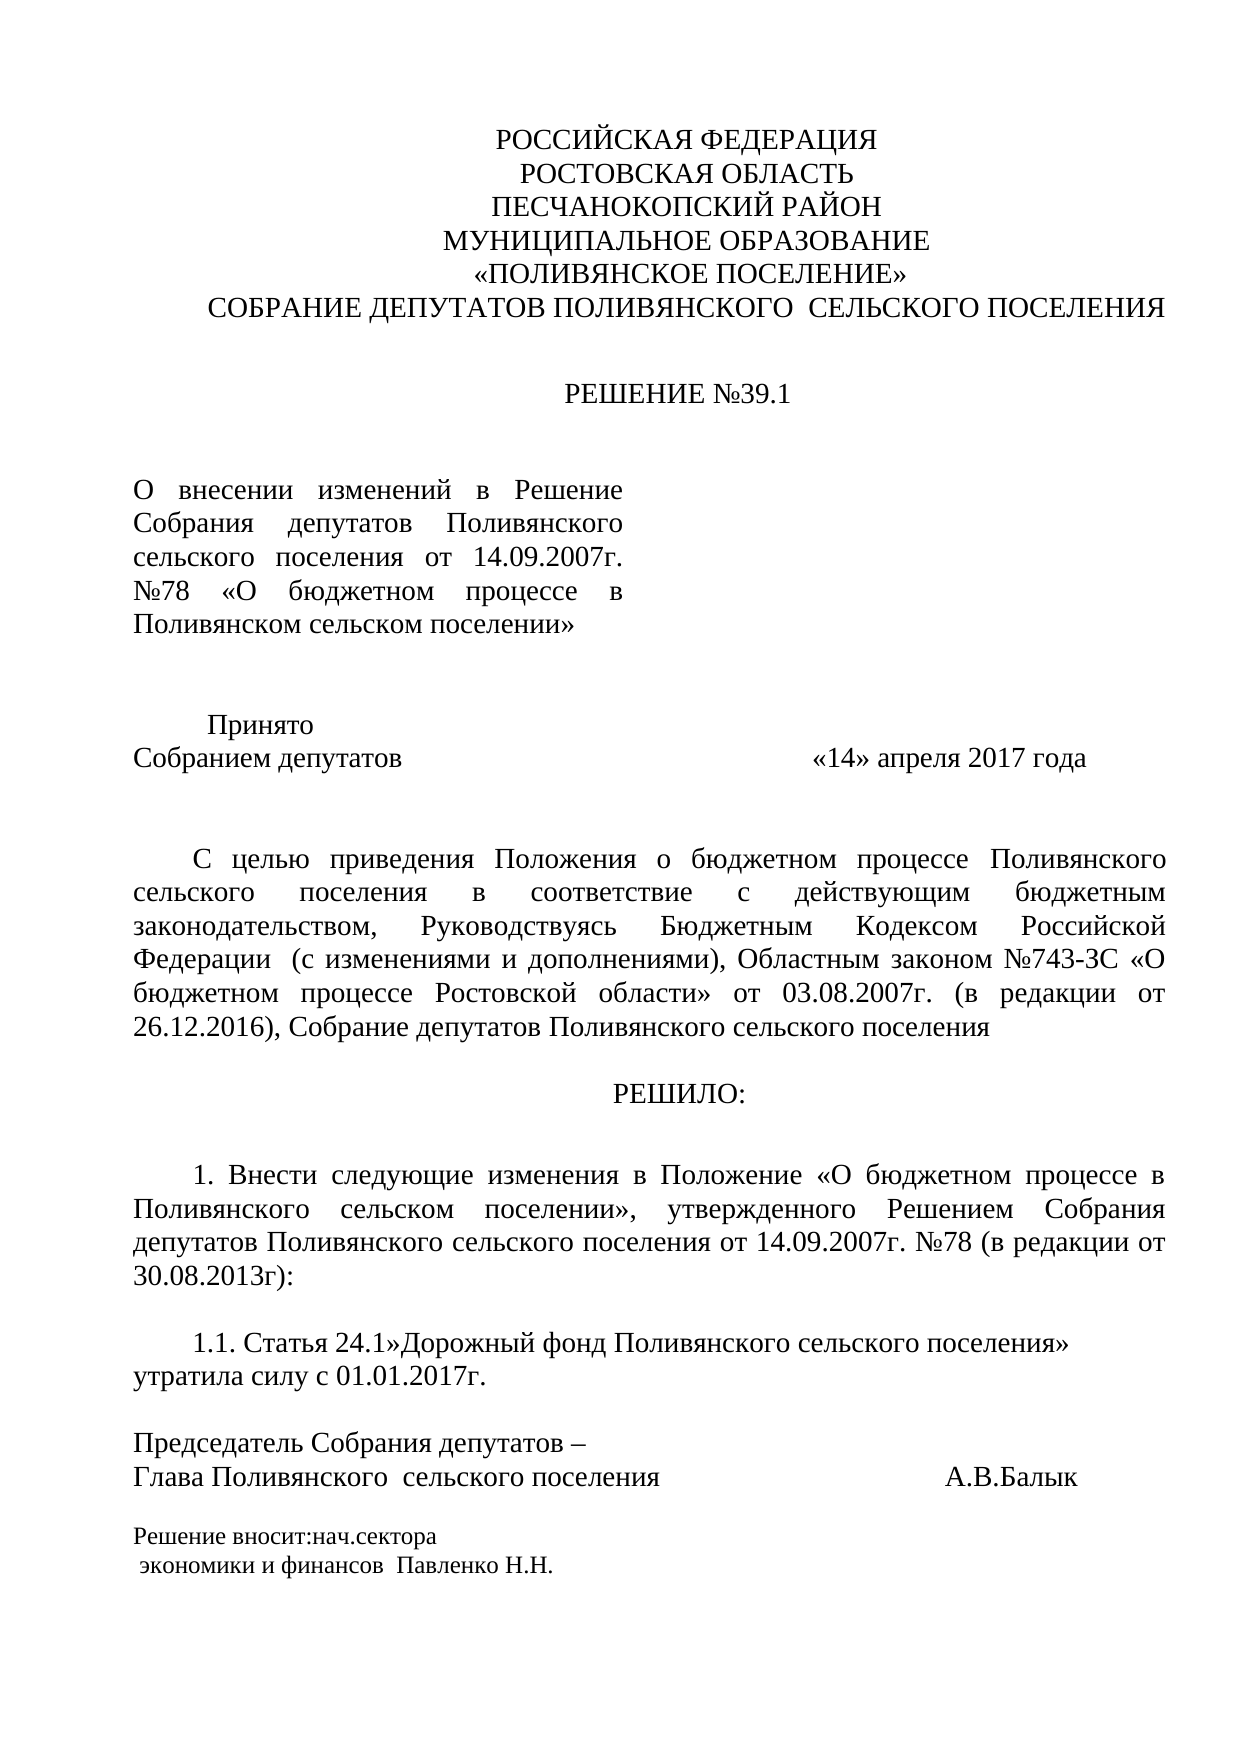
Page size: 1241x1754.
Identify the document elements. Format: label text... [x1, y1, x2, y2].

title РЕШИЛО: [133, 1076, 1167, 1109]
text СОБРАНИЕ ДЕПУТАТОВ ПОЛИВЯНСКОГО СЕЛЬСКОГО ПОСЕЛЕНИЯ [133, 290, 1167, 323]
text 1.1. Статья 24.1»Дорожный фонд Поливянского сельского поселения» утратила силу с 01.01.2017г. [133, 1325, 1167, 1392]
title Собранием депутатов «14» апреля 2017 года [133, 740, 1167, 774]
text Принято [133, 707, 1167, 740]
title С целью приведения Положения о бюджетном процессе Поливянского сельского поселения в соответствие с действующим бюджетным законодательством, Руководствуясь Бюджетным Кодексом Российской Федерации (с изменениями и дополнениями), Областным законом №743-ЗС «О бюджетном процессе Ростовской области» от 03.08.2007г. (в редакции от 26.12.2016), Собрание депутатов Поливянского сельского поселения [133, 841, 1167, 1042]
text «ПОЛИВЯНСКОЕ ПОСЕЛЕНИЕ» [133, 256, 1167, 290]
text МУНИЦИПАЛЬНОЕ ОБРАЗОВАНИЕ [133, 223, 1167, 256]
text РОСТОВСКАЯ ОБЛАСТЬ [133, 156, 1167, 189]
table_cell Решение вносит:нач.сектора экономики и финансов Павленко Н.Н. [122, 1493, 723, 1579]
table_header Председатель Собрания депутатов – Глава Поливянского сельского поселения [122, 1426, 723, 1493]
text ПЕСЧАНОКОПСКИЙ РАЙОН [133, 189, 1167, 223]
table_header А.В.Балык [724, 1426, 1181, 1493]
text РОССИЙСКАЯ ФЕДЕРАЦИЯ [133, 122, 1167, 156]
title РЕШЕНИЕ №39.1 [133, 376, 1167, 410]
text 1. Внести следующие изменения в Положение «О бюджетном процессе в Поливянского сельском поселении», утвержденного Решением Собрания депутатов Поливянского сельского поселения от 14.09.2007г. №78 (в редакции от 30.08.2013г): [133, 1157, 1167, 1291]
title О внесении изменений в Решение Собрания депутатов Поливянского сельского поселения от 14.09.2007г. №78 «О бюджетном процессе в Поливянском сельском поселении» [133, 472, 623, 640]
table_cell [724, 1493, 1181, 1579]
